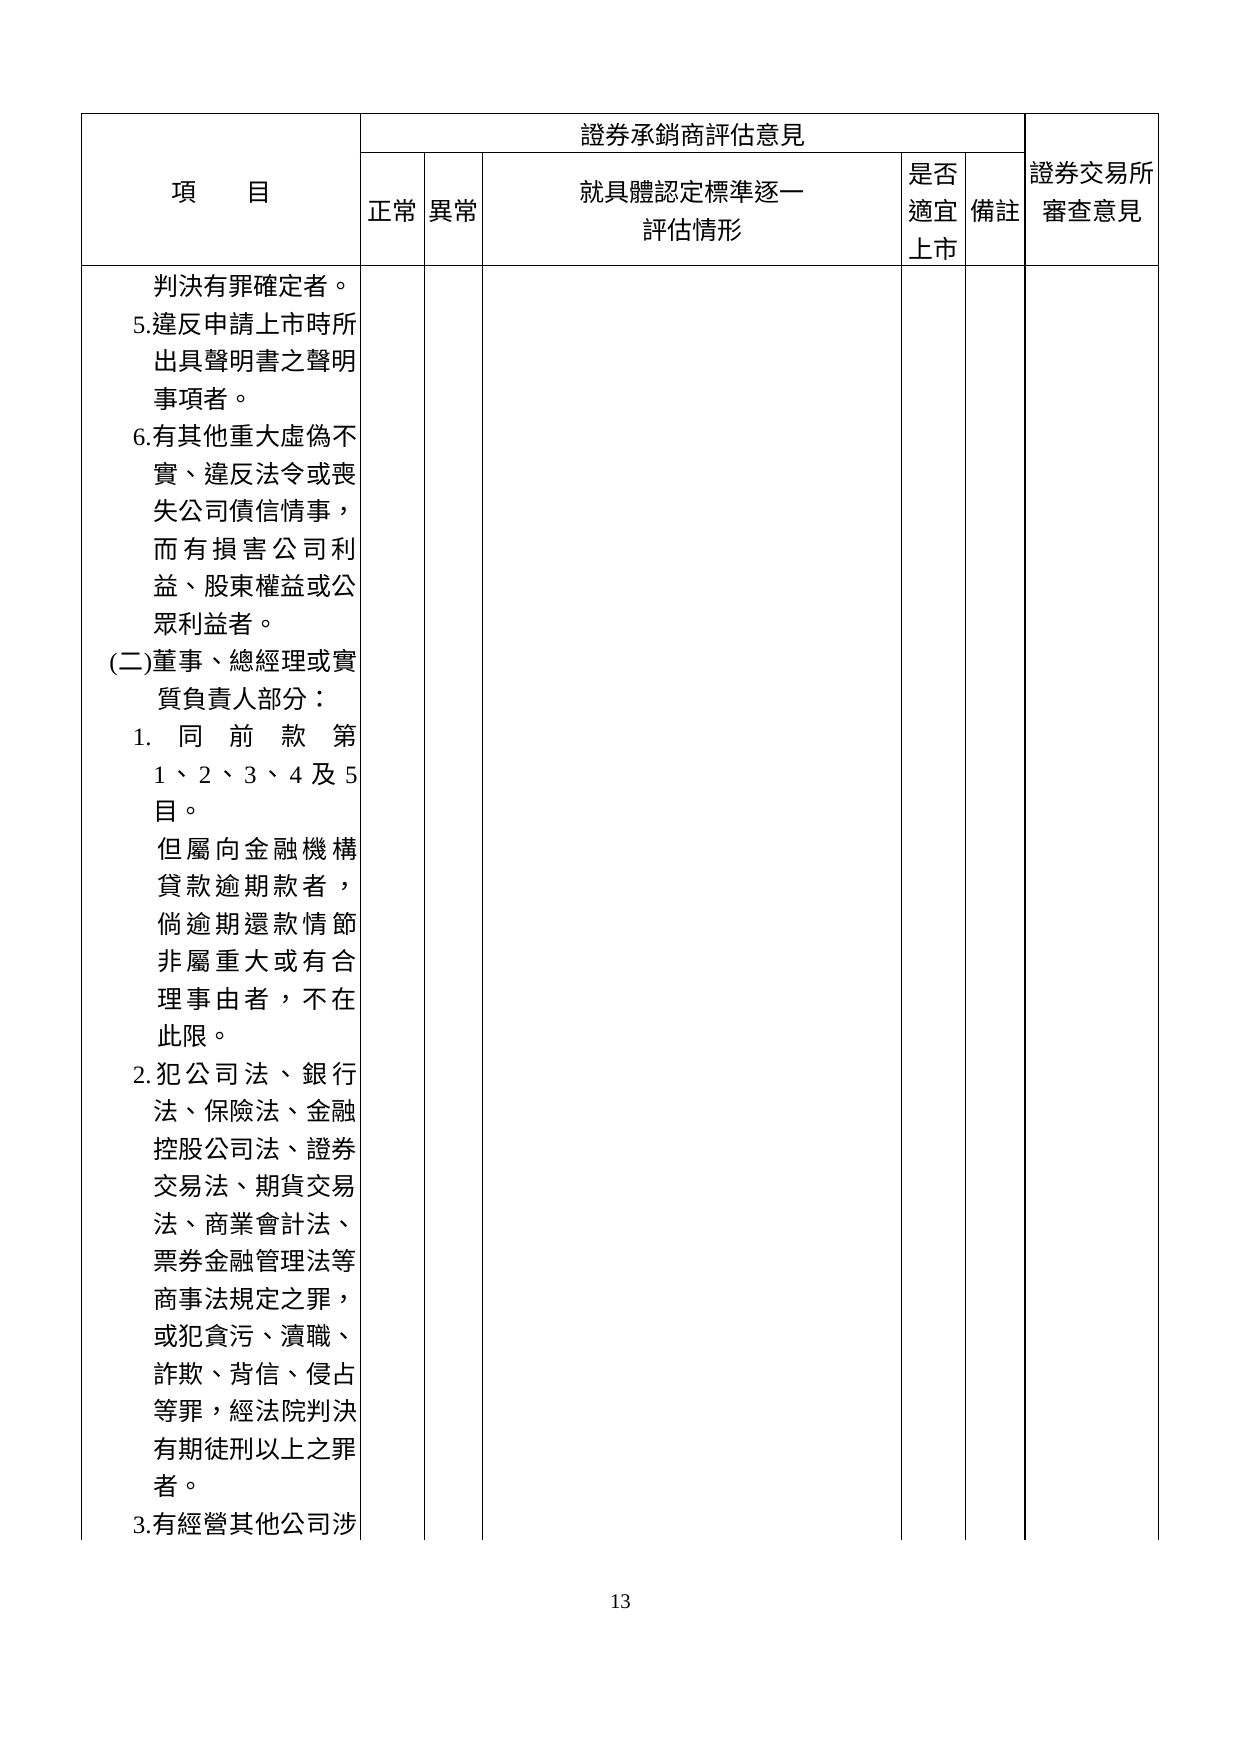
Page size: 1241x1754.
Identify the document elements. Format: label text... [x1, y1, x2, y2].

table_cell [483, 415, 901, 640]
table_cell [1026, 415, 1158, 640]
table_cell 是否適宜上市 [902, 153, 965, 265]
table_cell 備註 [966, 153, 1024, 265]
table_cell [1026, 640, 1158, 715]
table_cell [483, 640, 901, 715]
table_cell 異常 [425, 153, 482, 265]
table_cell [483, 303, 901, 415]
table_cell 3.有經營其他公司涉 [82, 1503, 360, 1540]
table_cell [1026, 1053, 1158, 1503]
table_cell [966, 1503, 1024, 1540]
table_cell [483, 1503, 901, 1540]
table_cell [1026, 715, 1158, 1053]
table_cell [902, 415, 965, 640]
table_cell 5.違反申請上市時所出具聲明書之聲明事項者。 [82, 303, 360, 415]
table_cell [966, 640, 1024, 715]
table_cell [425, 640, 482, 715]
table_cell [483, 715, 901, 1053]
table_cell [425, 415, 482, 640]
table_cell [902, 640, 965, 715]
table_cell 2.犯公司法、銀行法、保險法、金融控股公司法、證券交易法、期貨交易法、商業會計法、票券金融管理法等 商事法規定之罪，或犯貪污、瀆職、詐欺、背信、侵占等罪，經法院判決有期徒刑以上之罪者。 [82, 1053, 360, 1503]
table_cell [483, 266, 901, 303]
table_cell [425, 1053, 482, 1503]
table_cell [902, 1503, 965, 1540]
table_cell [966, 303, 1024, 415]
table_cell [425, 1503, 482, 1540]
table_cell [966, 1053, 1024, 1503]
table_cell (二)董事、總經理或實質負責人部分： [82, 640, 360, 715]
table_cell [361, 1053, 424, 1503]
table_cell [361, 303, 424, 415]
table_cell 6.有其他重大虛偽不實、違反法令或喪失公司債信情事，而有損害公司利益、股東權益或公眾利益者。 [82, 415, 360, 640]
table_cell [361, 715, 424, 1053]
table_cell [902, 303, 965, 415]
table_cell [361, 1503, 424, 1540]
table_header 證券交易所審查意見 [1026, 114, 1158, 265]
table_cell 就具體認定標準逐一 評估情形 [483, 153, 901, 265]
table_cell [1026, 303, 1158, 415]
table_cell 判決有罪確定者。 [82, 266, 360, 303]
table_cell [361, 640, 424, 715]
table_cell [966, 715, 1024, 1053]
table_header 項 目 [82, 114, 360, 265]
table_header 證券承銷商評估意見 [361, 114, 1024, 152]
table_cell [966, 415, 1024, 640]
table_cell 正常 [361, 153, 424, 265]
table_cell [902, 266, 965, 303]
table_cell [902, 715, 965, 1053]
table_cell [902, 1053, 965, 1503]
table_cell [425, 715, 482, 1053]
table_cell [1026, 266, 1158, 303]
table_cell [483, 1053, 901, 1503]
table_cell [425, 303, 482, 415]
table_cell 1.同前款第1、2、3、4及5目。 但屬向金融機構貸款逾期款者，倘逾期還款情節非屬重大或有合理事由者，不在此限。 [82, 715, 360, 1053]
table_cell [361, 266, 424, 303]
table_cell [1026, 1503, 1158, 1540]
table_cell [966, 266, 1024, 303]
table_cell [361, 415, 424, 640]
table_cell [425, 266, 482, 303]
